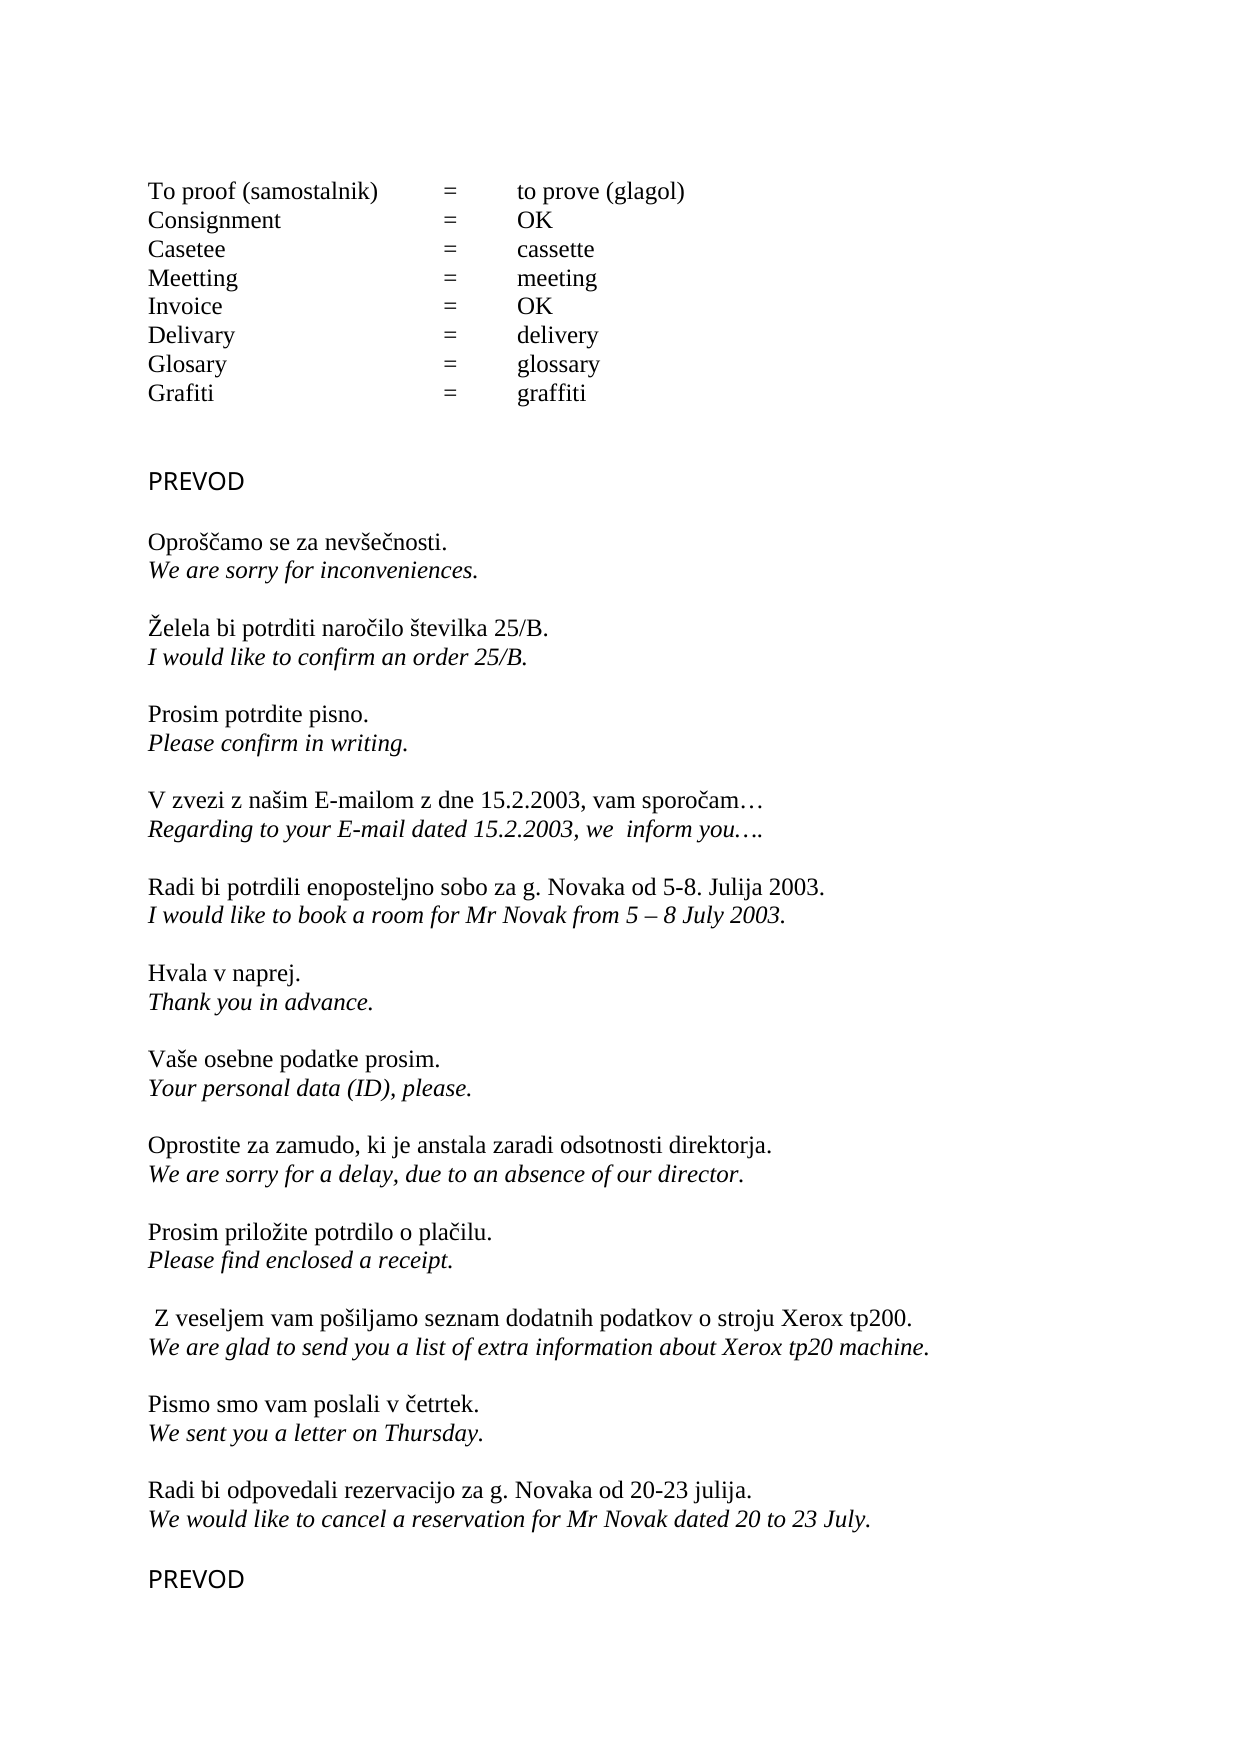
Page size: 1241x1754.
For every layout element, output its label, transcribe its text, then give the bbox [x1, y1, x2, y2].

text Hvala v naprej. [148, 958, 1093, 987]
text Grafiti = graffiti [148, 378, 1093, 406]
text Radi bi odpovedali rezervacijo za g. Novaka od 20-23 julija. [148, 1475, 1093, 1504]
text Radi bi potrdili enoposteljno sobo za g. Novaka od 5-8. Julija 2003. [148, 872, 1093, 900]
text Casetee = cassette [148, 234, 1093, 263]
text We are glad to send you a list of extra information about Xerox tp20 machine. [148, 1332, 1093, 1360]
text Prosim priložite potrdilo o plačilu. [148, 1217, 1093, 1245]
text Please confirm in writing. [148, 728, 1093, 757]
text PREVOD [148, 464, 1093, 498]
text V zvezi z našim E-mailom z dne 15.2.2003, vam sporočam… [148, 785, 1093, 814]
text We are sorry for inconveniences. [148, 555, 1093, 584]
text We are sorry for a delay, due to an absence of our director. [148, 1159, 1093, 1188]
text Pismo smo vam poslali v četrtek. [148, 1389, 1093, 1418]
text We would like to cancel a reservation for Mr Novak dated 20 to 23 July. [148, 1504, 1093, 1533]
text Regarding to your E-mail dated 15.2.2003, we inform you…. [148, 814, 1093, 843]
text Please find enclosed a receipt. [148, 1245, 1093, 1274]
text Consignment = OK [148, 205, 1093, 234]
text Your personal data (ID), please. [148, 1073, 1093, 1102]
text Z veseljem vam pošiljamo seznam dodatnih podatkov o stroju Xerox tp200. [148, 1303, 1093, 1332]
text I would like to confirm an order 25/B. [148, 642, 1093, 670]
text I would like to book a room for Mr Novak from 5 – 8 July 2003. [148, 900, 1093, 929]
text Prosim potrdite pisno. [148, 699, 1093, 728]
text Oprostite za zamudo, ki je anstala zaradi odsotnosti direktorja. [148, 1130, 1093, 1159]
text Meetting = meeting [148, 263, 1093, 291]
text Invoice = OK [148, 291, 1093, 320]
text Glosary = glossary [148, 349, 1093, 378]
text We sent you a letter on Thursday. [148, 1418, 1093, 1447]
text Želela bi potrditi naročilo številka 25/B. [148, 613, 1093, 642]
text Delivary = delivery [148, 320, 1093, 349]
text Thank you in advance. [148, 987, 1093, 1015]
text Vaše osebne podatke prosim. [148, 1044, 1093, 1073]
text PREVOD [148, 1562, 1093, 1596]
text Oproščamo se za nevšečnosti. [148, 527, 1093, 555]
text To proof (samostalnik) = to prove (glagol) [148, 176, 1093, 205]
